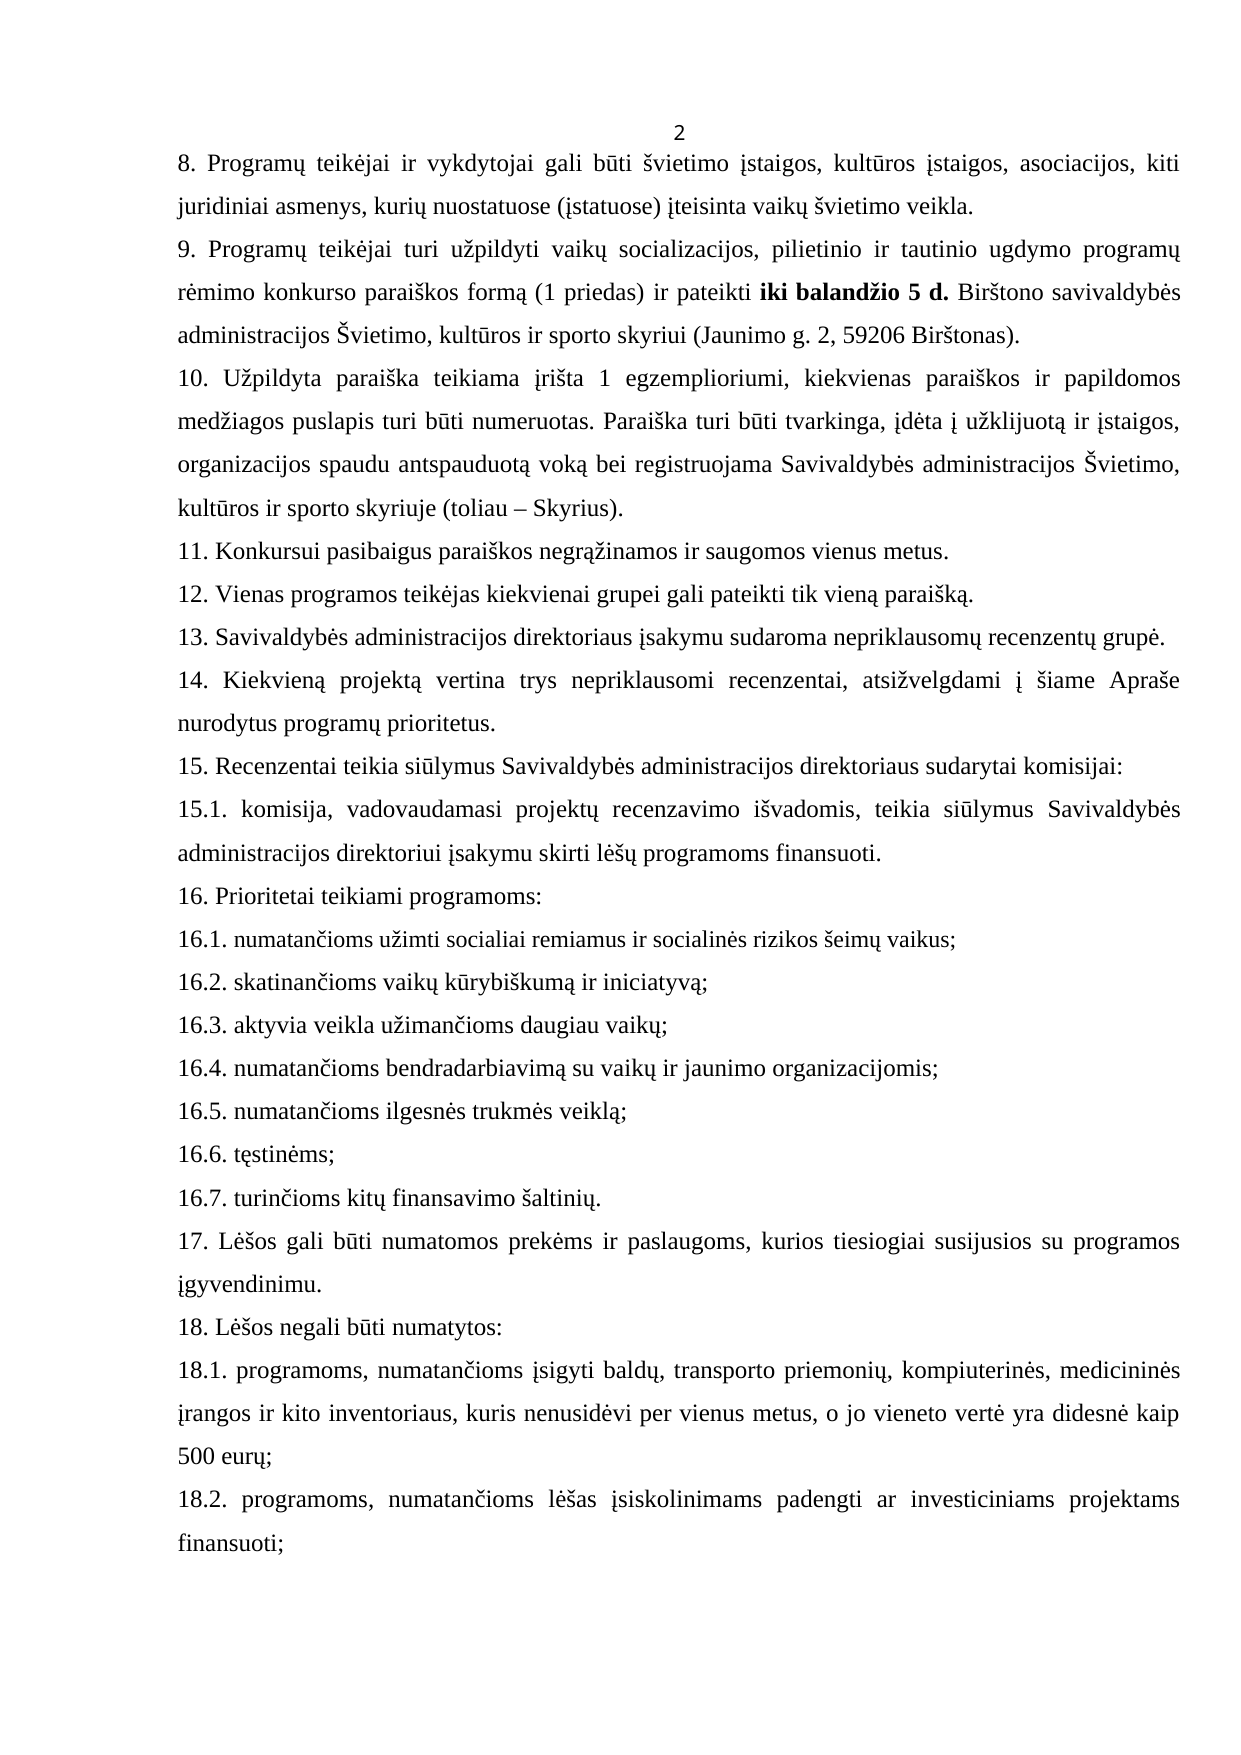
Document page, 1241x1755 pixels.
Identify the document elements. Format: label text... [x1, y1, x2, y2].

text 18.2. programoms, numatančioms lėšas įsiskolinimams padengti ar investiciniams projektams finansuoti; [177, 1484, 1181, 1556]
text 17. Lėšos gali būti numatomos prekėms ir paslaugoms, kurios tiesiogiai susijusios su programos įgyvendinimu. [177, 1226, 1181, 1298]
text 9. Programų teikėjai turi užpildyti vaikų socializacijos, pilietinio ir tautinio ugdymo programų rėmimo konkurso paraiškos formą (1 priedas) ir pateikti iki balandžio 5 d. Birštono savivaldybės administracijos Švietimo, kultūros ir sporto skyriui (Jaunimo g. 2, 59206 Birštonas). [177, 234, 1181, 349]
text 14. Kiekvieną projektą vertina trys nepriklausomi recenzentai, atsižvelgdami į šiame Apraše nurodytus programų prioritetus. [177, 665, 1181, 737]
text 18.1. programoms, numatančioms įsigyti baldų, transporto priemonių, kompiuterinės, medicininės įrangos ir kito inventoriaus, kuris nenusidėvi per vienus metus, o jo vieneto vertė yra didesnė kaip 500 eurų; [177, 1355, 1181, 1470]
text 11. Konkursui pasibaigus paraiškos negrąžinamos ir saugomos vienus metus. [177, 536, 1181, 564]
text 18. Lėšos negali būti numatytos: [177, 1312, 1181, 1341]
text 16.7. turinčioms kitų finansavimo šaltinių. [177, 1183, 1181, 1211]
text 13. Savivaldybės administracijos direktoriaus įsakymu sudaroma nepriklausomų recenzentų grupė. [177, 622, 1181, 651]
text 10. Užpildyta paraiška teikiama įrišta 1 egzemplioriumi, kiekvienas paraiškos ir papildomos medžiagos puslapis turi būti numeruotas. Paraiška turi būti tvarkinga, įdėta į užklijuotą ir įstaigos, organizacijos spaudu antspauduotą voką bei registruojama Savivaldybės administracijos Švietimo, kultūros ir sporto skyriuje (toliau – Skyrius). [177, 363, 1181, 521]
text 16.3. aktyvia veikla užimančioms daugiau vaikų; [177, 1010, 1181, 1039]
text 15. Recenzentai teikia siūlymus Savivaldybės administracijos direktoriaus sudarytai komisijai: [177, 751, 1181, 780]
text 16.6. tęstinėms; [177, 1139, 1181, 1168]
text 16.2. skatinančioms vaikų kūrybiškumą ir iniciatyvą; [177, 967, 1181, 996]
text 15.1. komisija, vadovaudamasi projektų recenzavimo išvadomis, teikia siūlymus Savivaldybės administracijos direktoriui įsakymu skirti lėšų programoms finansuoti. [177, 794, 1181, 866]
text 16.4. numatančioms bendradarbiavimą su vaikų ir jaunimo organizacijomis; [177, 1053, 1181, 1082]
text 12. Vienas programos teikėjas kiekvienai grupei gali pateikti tik vieną paraišką. [177, 579, 1181, 608]
text 16.5. numatančioms ilgesnės trukmės veiklą; [177, 1096, 1181, 1125]
text 8. Programų teikėjai ir vykdytojai gali būti švietimo įstaigos, kultūros įstaigos, asociacijos, kiti juridiniai asmenys, kurių nuostatuose (įstatuose) įteisinta vaikų švietimo veikla. [177, 148, 1181, 219]
text 16. Prioritetai teikiami programoms: [177, 881, 1181, 909]
text 16.1. numatančioms užimti socialiai remiamus ir socialinės rizikos šeimų vaikus; [177, 924, 1181, 953]
